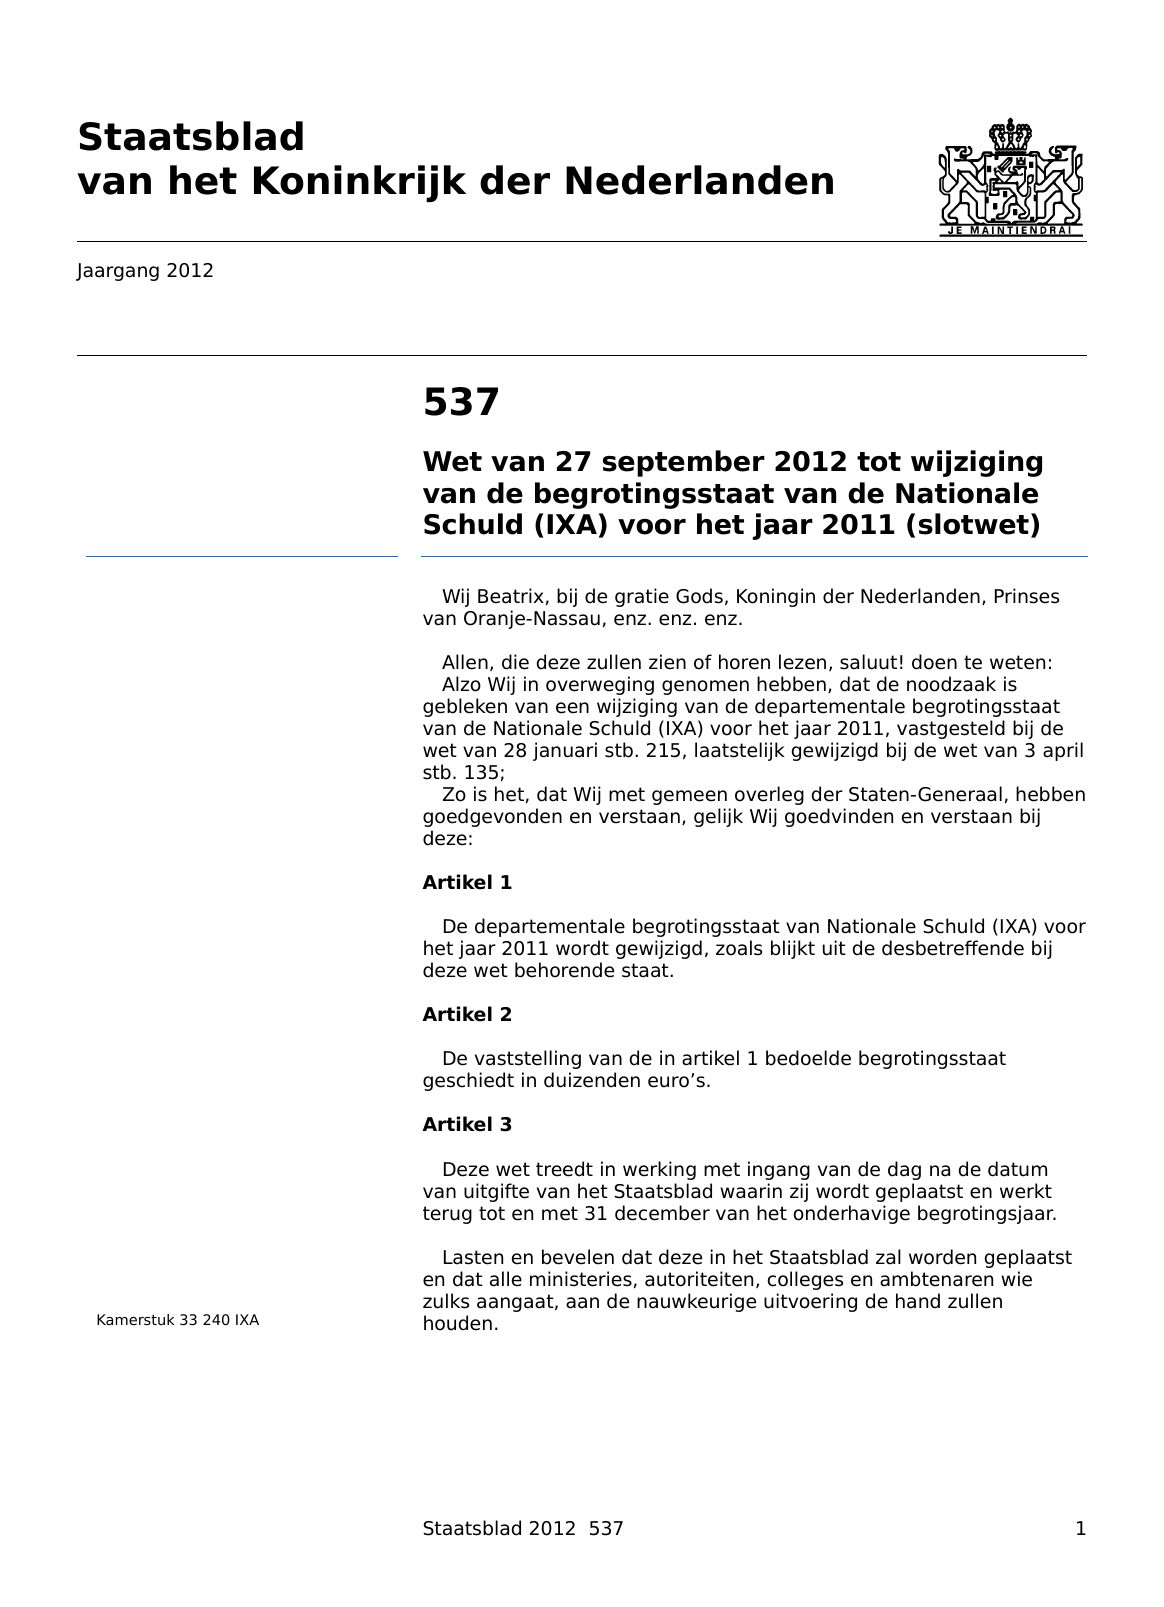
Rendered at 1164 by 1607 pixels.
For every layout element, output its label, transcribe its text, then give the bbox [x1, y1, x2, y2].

text Lasten en bevelen dat deze in het Staatsblad zal worden geplaatst en dat alle ministeries, autoriteiten, colleges en ambtenaren wie zulks aangaat, aan de nauwkeurige uitvoering de hand zullen houden. [422, 1247, 1087, 1334]
table_header Staatsblad van het Koninkrijk der Nederlanden [77, 100, 886, 241]
text Allen, die deze zullen zien of horen lezen, saluut! doen te weten: [422, 652, 1087, 674]
text Wij Beatrix, bij de gratie Gods, Koningin der Nederlanden, Prinses van Oranje-Nassau, enz. enz. enz. [422, 586, 1087, 629]
text De vaststelling van de in artikel 1 bedoelde begrotingsstaat geschiedt in duizenden euro’s. [422, 1048, 1087, 1092]
text Zo is het, dat Wij met gemeen overleg der Staten-Generaal, hebben goedgevonden en verstaan, gelijk Wij goedvinden en verstaan bij deze: [422, 784, 1087, 849]
text De departementale begrotingsstaat van Nationale Schuld (IXA) voor het jaar 2011 wordt gewijzigd, zoals blijkt uit de desbetreffende bij deze wet behorende staat. [422, 916, 1087, 982]
text Kamerstuk 33 240 IXA [77, 1312, 396, 1328]
table_cell Jaargang 2012 [77, 242, 1087, 355]
text Alzo Wij in overweging genomen hebben, dat de noodzaak is gebleken van een wijziging van de departementale begrotingsstaat van de Nationale Schuld (IXA) voor het jaar 2011, vastgesteld bij de wet van 28 januari stb. 215, laatstelijk gewijzigd bij de wet van 3 april stb. 135; [422, 674, 1087, 784]
table_header [886, 100, 1087, 241]
subtitle Artikel 1 [422, 872, 1087, 894]
subtitle Artikel 2 [422, 1004, 1087, 1026]
subtitle 537 [422, 381, 1087, 424]
text Deze wet treedt in werking met ingang van de dag na de datum van uitgifte van het Staatsblad waarin zij wordt geplaatst en werkt terug tot en met 31 december van het onderhavige begrotingsjaar. [422, 1158, 1087, 1224]
text Wet van 27 september 2012 tot wijziging van de begrotingsstaat van de Nationale Schuld (IXA) voor het jaar 2011 (slotwet) [422, 447, 1087, 541]
picture [936, 115, 1087, 240]
subtitle Artikel 3 [422, 1114, 1087, 1136]
